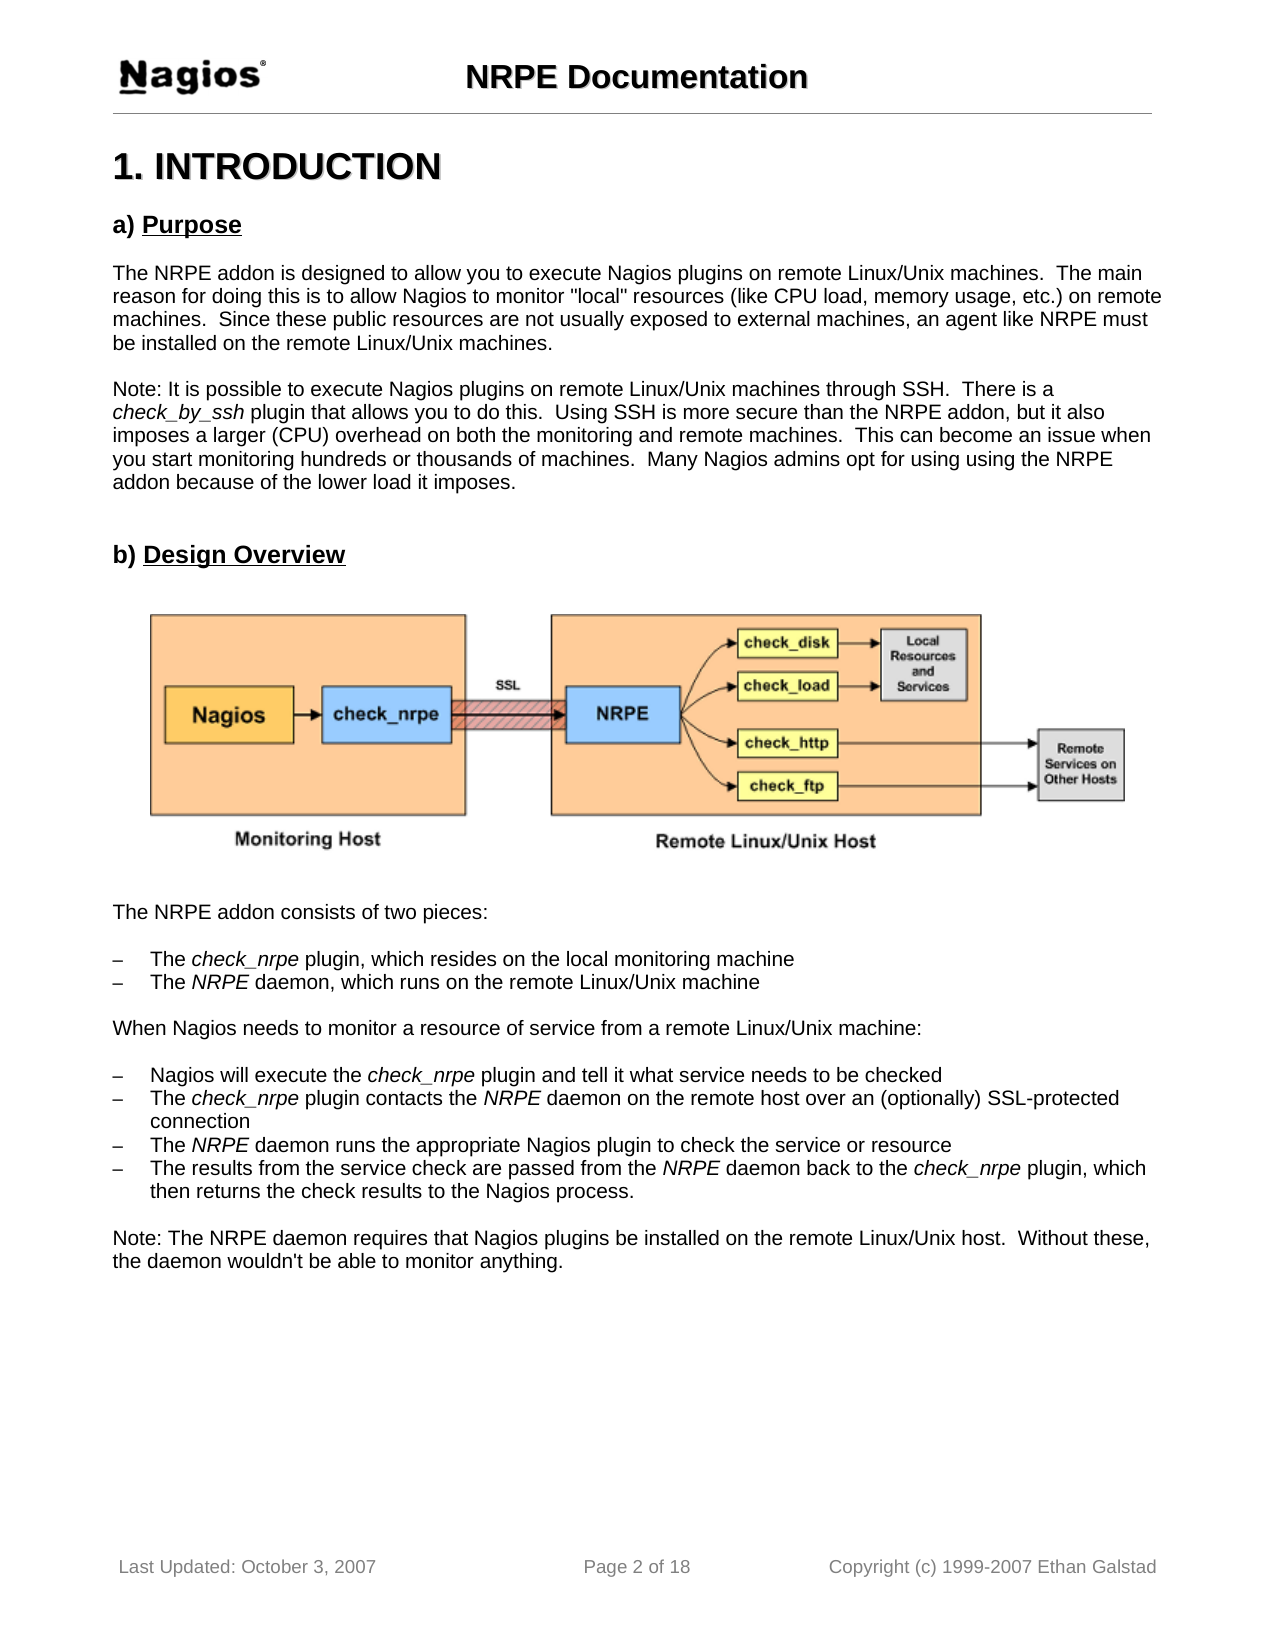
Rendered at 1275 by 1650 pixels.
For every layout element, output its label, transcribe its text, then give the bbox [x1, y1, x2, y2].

text Note: It is possible to execute Nagios plugins on remote Linux/Unix machines through SSH. There is a check_by_ssh plugin that allows you to do this. Using SSH is more secure than the NRPE addon, but it also imposes a larger (CPU) overhead on both the monitoring and remote machines. This can become an issue when you start monitoring hundreds or thousands of machines. Many Nagios admins opt for using using the NRPE addon because of the lower load it imposes. [112, 378, 1162, 494]
list The check_nrpe plugin contacts the NRPE daemon on the remote host over an (optionally) SSL-protected connection [112, 1087, 1162, 1133]
picture [118, 58, 268, 96]
text b) Design Overview [112, 540, 1162, 568]
text 1. INTRODUCTION [112, 145, 1162, 187]
picture [150, 614, 1125, 855]
list Nagios will execute the check_nrpe plugin and tell it what service needs to be checked [112, 1063, 1162, 1087]
text The NRPE addon consists of two pieces: [112, 901, 1162, 924]
list The check_nrpe plugin, which resides on the local monitoring machine [112, 947, 1162, 971]
text a) Purpose [112, 210, 1162, 238]
list The results from the service check are passed from the NRPE daemon back to the check_nrpe plugin, which then returns the check results to the Nagios process. [112, 1156, 1162, 1203]
list The NRPE daemon, which runs on the remote Linux/Unix machine [112, 971, 1162, 994]
text When Nagios needs to monitor a resource of service from a remote Linux/Unix machine: [112, 1017, 1162, 1040]
text Note: The NRPE daemon requires that Nagios plugins be installed on the remote Linux/Unix host. Without these, the daemon wouldn't be able to monitor anything. [112, 1226, 1162, 1273]
list The NRPE daemon runs the appropriate Nagios plugin to check the service or resource [112, 1133, 1162, 1156]
text The NRPE addon is designed to allow you to execute Nagios plugins on remote Linux/Unix machines. The main reason for doing this is to allow Nagios to monitor "local" resources (like CPU load, memory usage, etc.) on remote machines. Since these public resources are not usually exposed to external machines, an agent like NRPE must be installed on the remote Linux/Unix machines. [112, 262, 1162, 354]
